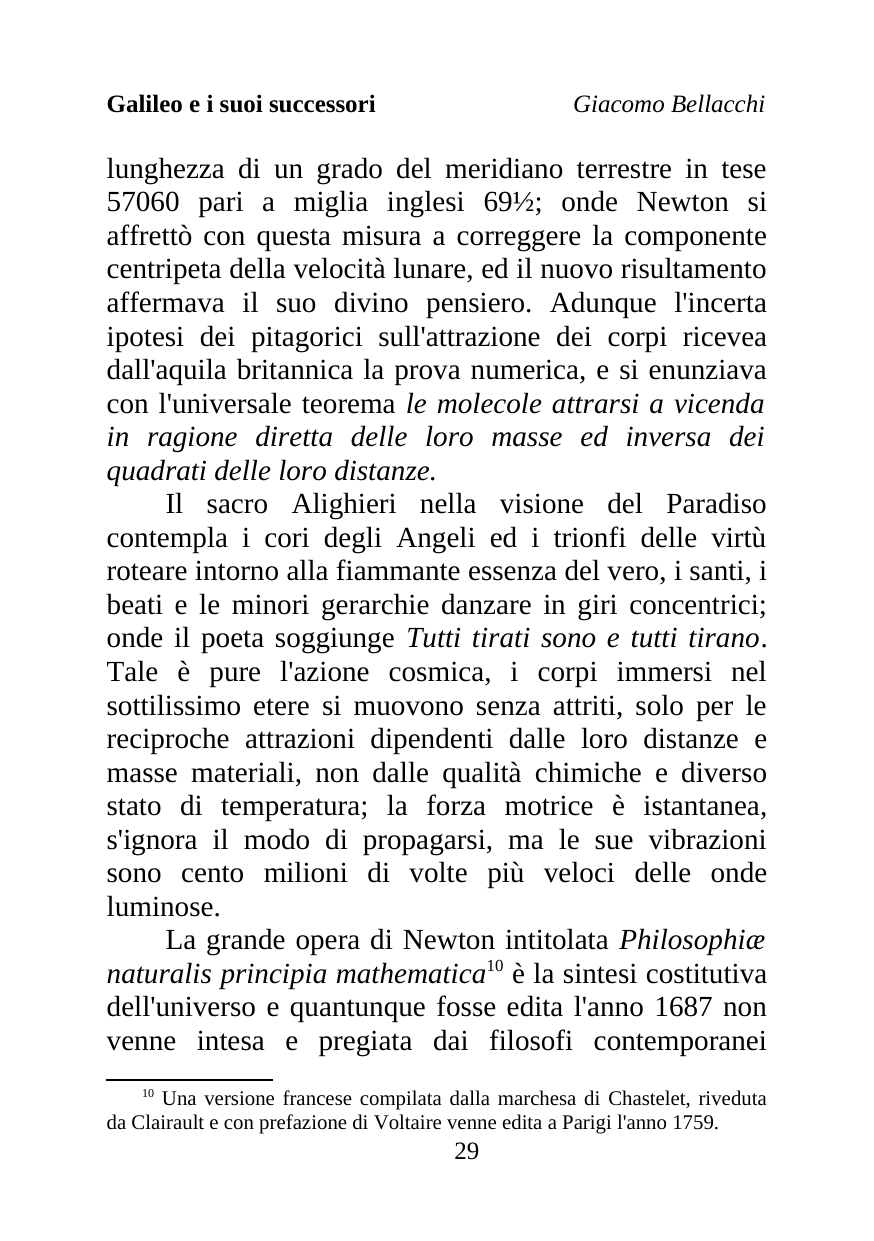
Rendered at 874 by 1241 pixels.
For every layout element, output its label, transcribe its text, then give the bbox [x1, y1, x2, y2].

text Una versione francese compilata dalla marchesa di Chastelet, riveduta da Clairault e con prefazione di Voltaire venne edita a Parigi l'anno 1759. [106, 1086, 768, 1134]
text Il sacro Alighieri nella visione del Paradiso contempla i cori degli Angeli ed i trionfi delle virtù roteare intorno alla fiammante essenza del vero, i santi, i beati e le minori gerarchie danzare in giri concentrici; onde il poeta soggiunge Tutti tirati sono e tutti tirano. Tale è pure l'azione cosmica, i corpi immersi nel sottilissimo etere si muovono senza attriti, solo per le reciproche attrazioni dipendenti dalle loro distanze e masse materiali, non dalle qualità chimiche e diverso stato di temperatura; la forza motrice è istantanea, s'ignora il modo di propagarsi, ma le sue vibrazioni sono cento milioni di volte più veloci delle onde luminose. [106, 486, 768, 922]
text lunghezza di un grado del meridiano terrestre in tese 57060 pari a miglia inglesi 69½; onde Newton si affrettò con questa misura a correggere la componente centripeta della velocità lunare, ed il nuovo risultamento affermava il suo divino pensiero. Adunque l'incerta ipotesi dei pitagorici sull'attrazione dei corpi ricevea dall'aquila britannica la prova numerica, e si enunziava con l'universale teorema le molecole attrarsi a vicenda in ragione diretta delle loro masse ed inversa dei quadrati delle loro distanze. [106, 151, 768, 486]
text La grande opera di Newton intitolata Philosophiæ naturalis principia mathematica è la sintesi costitutiva dell'universo e quantunque fosse edita l'anno 1687 non venne intesa e pregiata dai filosofi contemporanei [106, 922, 768, 1057]
